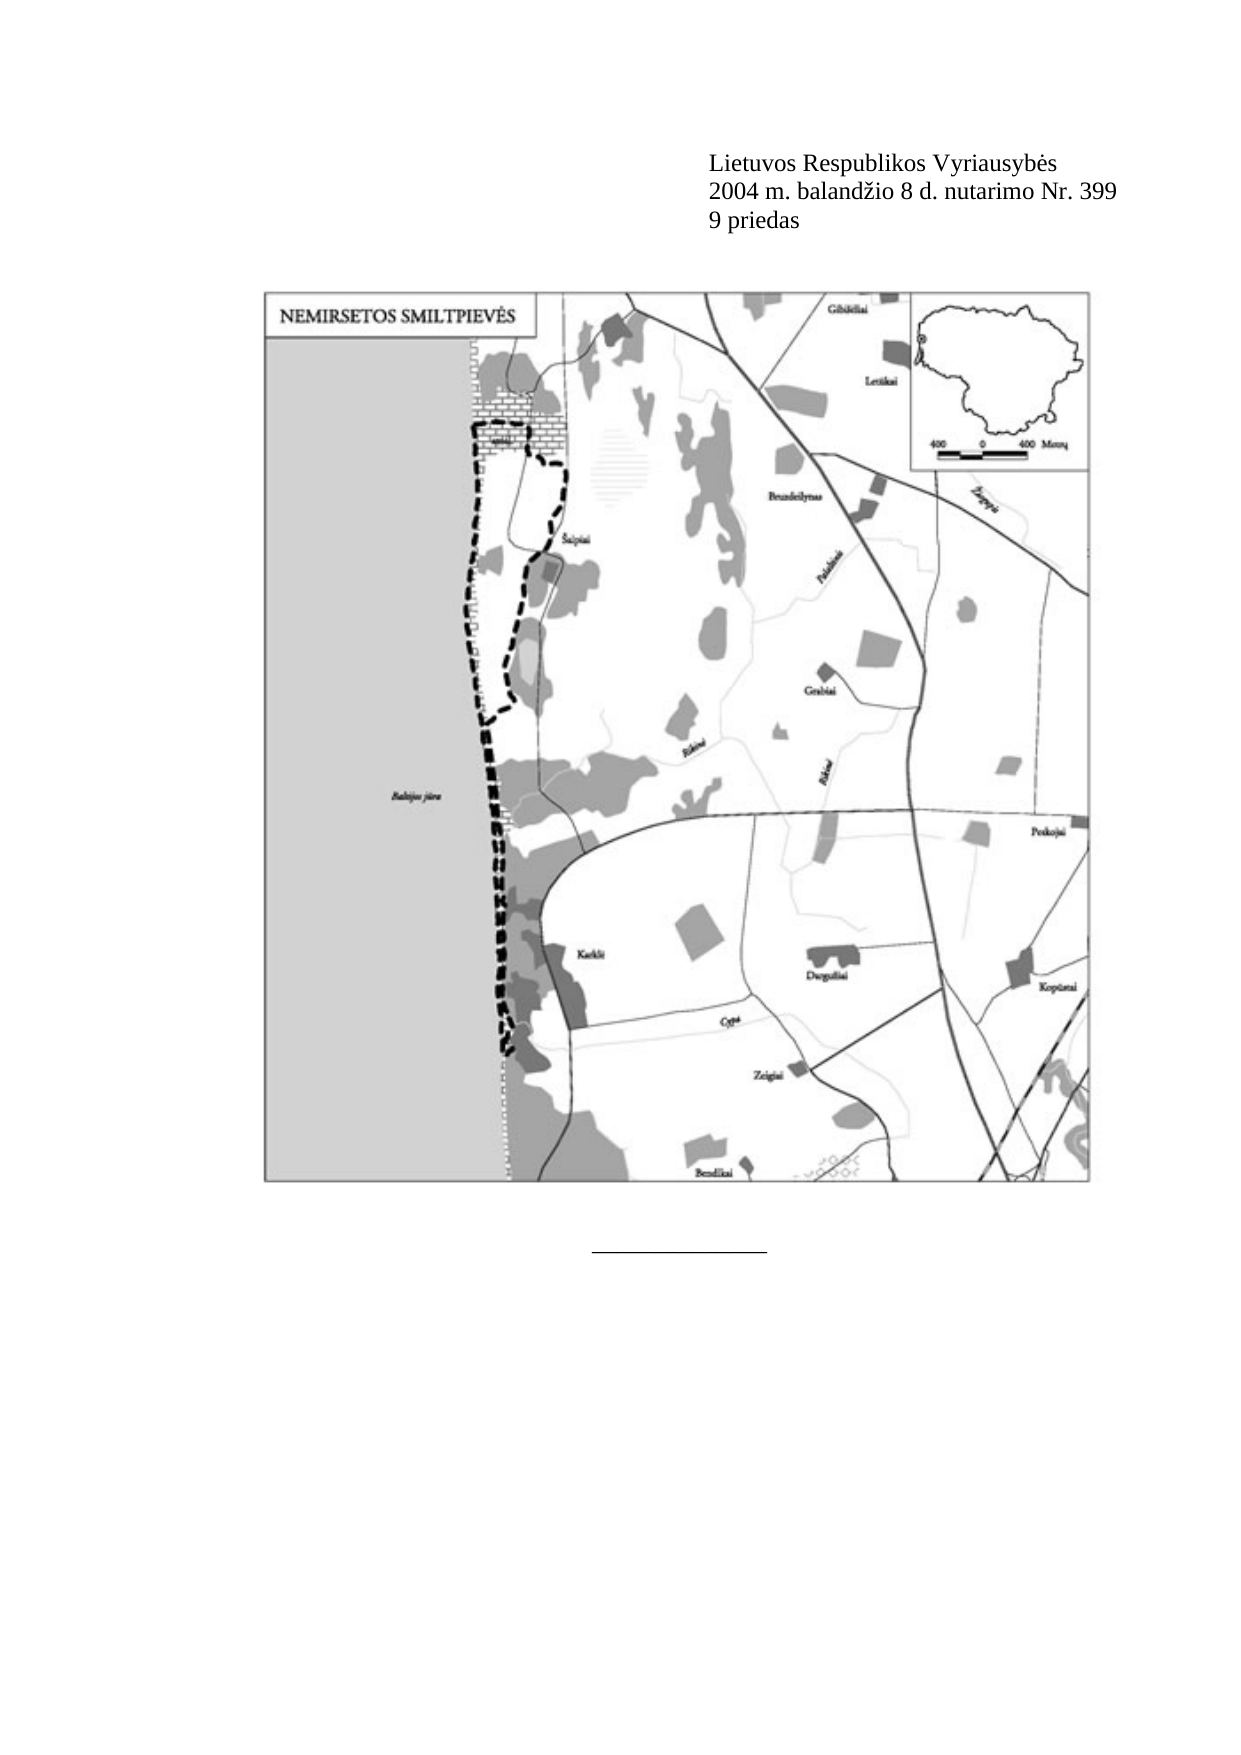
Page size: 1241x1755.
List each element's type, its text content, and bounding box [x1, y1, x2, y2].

text 2004 m. balandžio 8 d. nutarimo Nr. 399 [177, 176, 1181, 205]
text ______________ [177, 1227, 1181, 1255]
text Lietuvos Respublikos Vyriausybės [177, 148, 1181, 176]
text 9 priedas [177, 205, 1181, 234]
